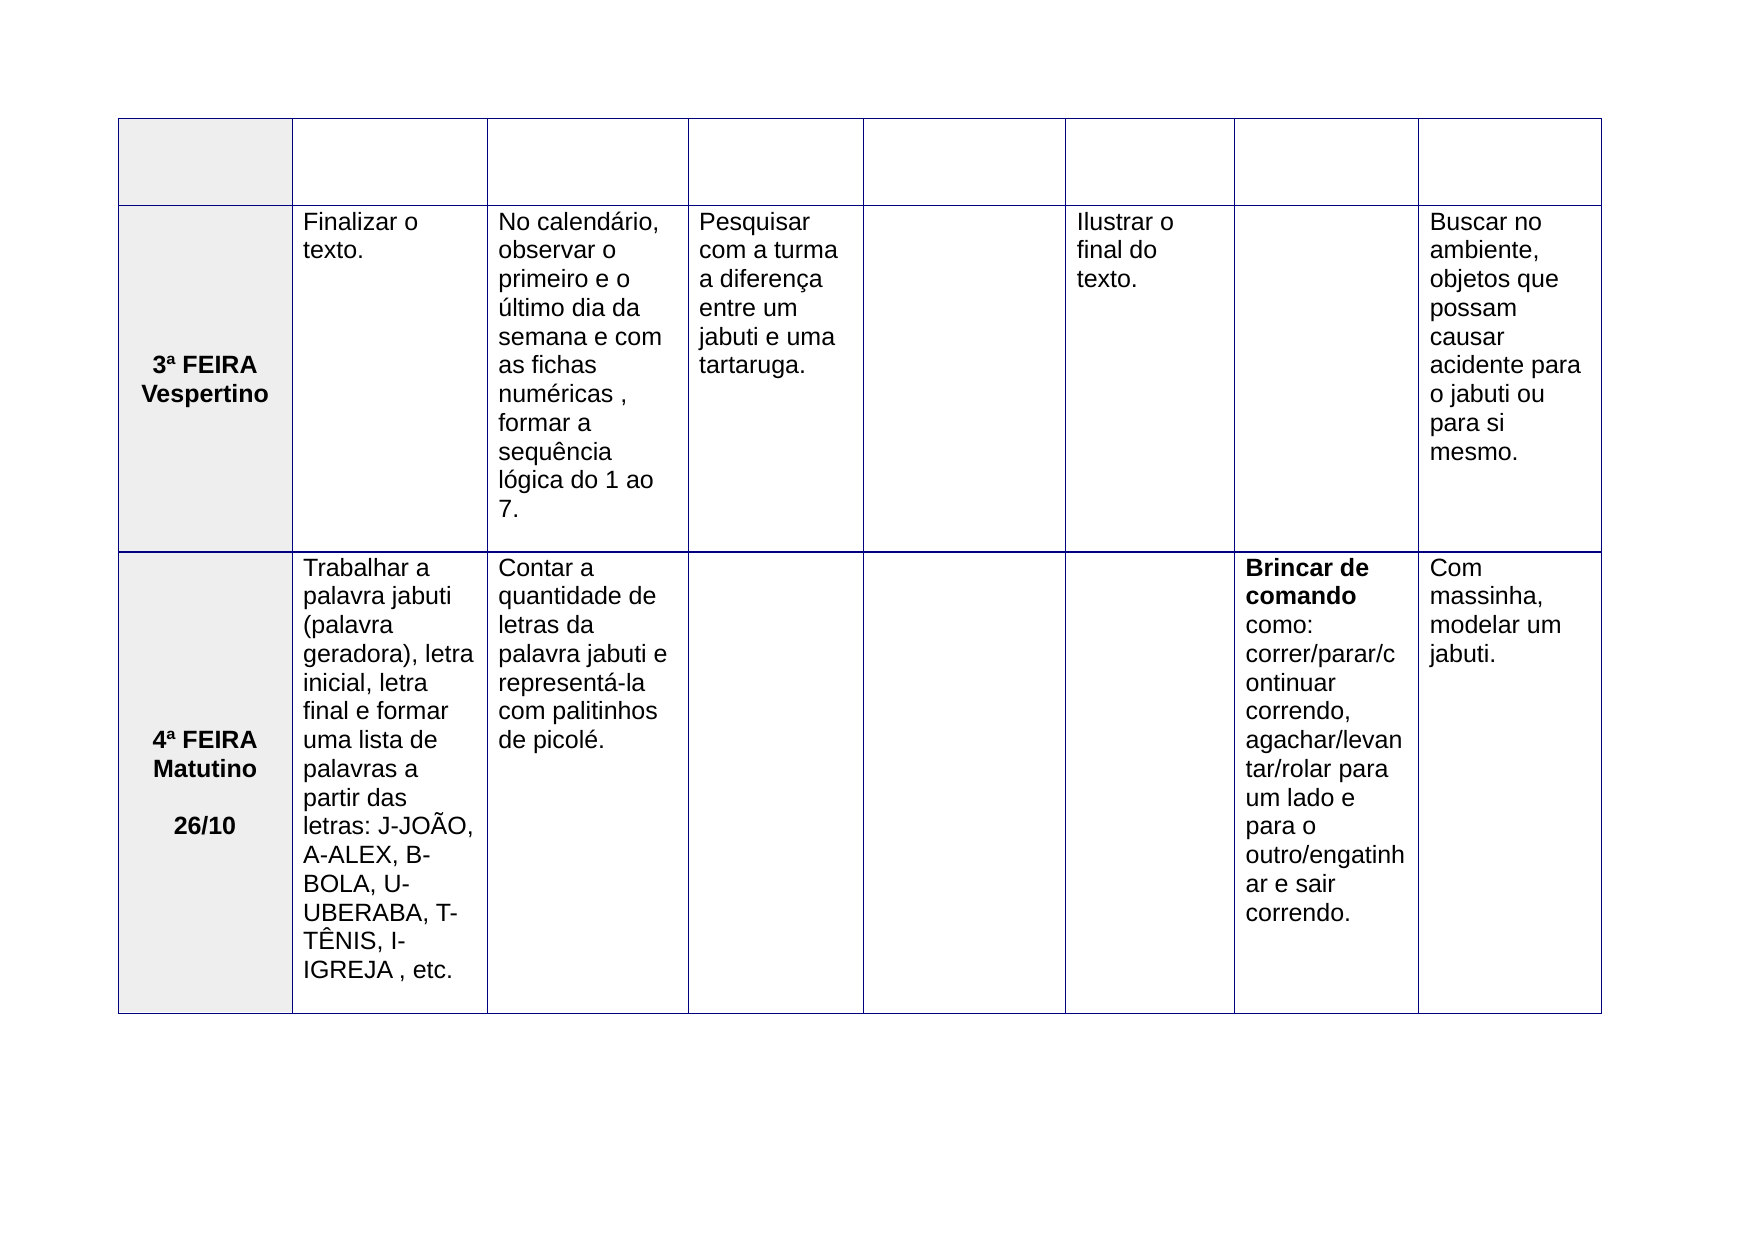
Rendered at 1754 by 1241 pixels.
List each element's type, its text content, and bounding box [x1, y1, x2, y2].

table_cell [864, 206, 1065, 551]
table_cell Pesquisar com a turma a diferença entre um jabuti e uma tartaruga. [689, 206, 863, 551]
table_cell Contar a quantidade de letras da palavra jabuti e representá-la com palitinhos de picolé. [488, 553, 688, 1012]
table_cell [864, 553, 1065, 1012]
table_cell Com massinha, modelar um jabuti. [1419, 553, 1601, 1012]
table_cell [864, 119, 1065, 205]
table_cell [119, 119, 292, 205]
table_cell [689, 119, 863, 205]
table_cell 3ª FEIRA Vespertino [119, 206, 292, 551]
table_cell [488, 119, 688, 205]
table_cell [1235, 119, 1418, 205]
table_cell Buscar no ambiente, objetos que possam causar acidente para o jabuti ou para si mesmo. [1419, 206, 1601, 551]
table_cell Brincar de comando como: correr/parar/continuar correndo, agachar/levantar/rolar para um lado e para o outro/engatinhar e sair correndo. [1235, 553, 1418, 1012]
table_cell [293, 119, 487, 205]
table_cell [1419, 119, 1601, 205]
table_cell 4ª FEIRA Matutino 26/10 [119, 553, 292, 1012]
table_cell [689, 553, 863, 1012]
table_cell [1066, 119, 1234, 205]
table_cell [1235, 206, 1418, 551]
table_cell [1066, 553, 1234, 1012]
table_cell Trabalhar a palavra jabuti (palavra geradora), letra inicial, letra final e formar uma lista de palavras a partir das letras: J-JOÃO, A-ALEX, B-BOLA, U-UBERABA, T- TÊNIS, I- IGREJA , etc. [293, 553, 487, 1012]
table_cell Ilustrar o final do texto. [1066, 206, 1234, 551]
table_cell No calendário, observar o primeiro e o último dia da semana e com as fichas numéricas , formar a sequência lógica do 1 ao 7. [488, 206, 688, 551]
table_cell Finalizar o texto. [293, 206, 487, 551]
